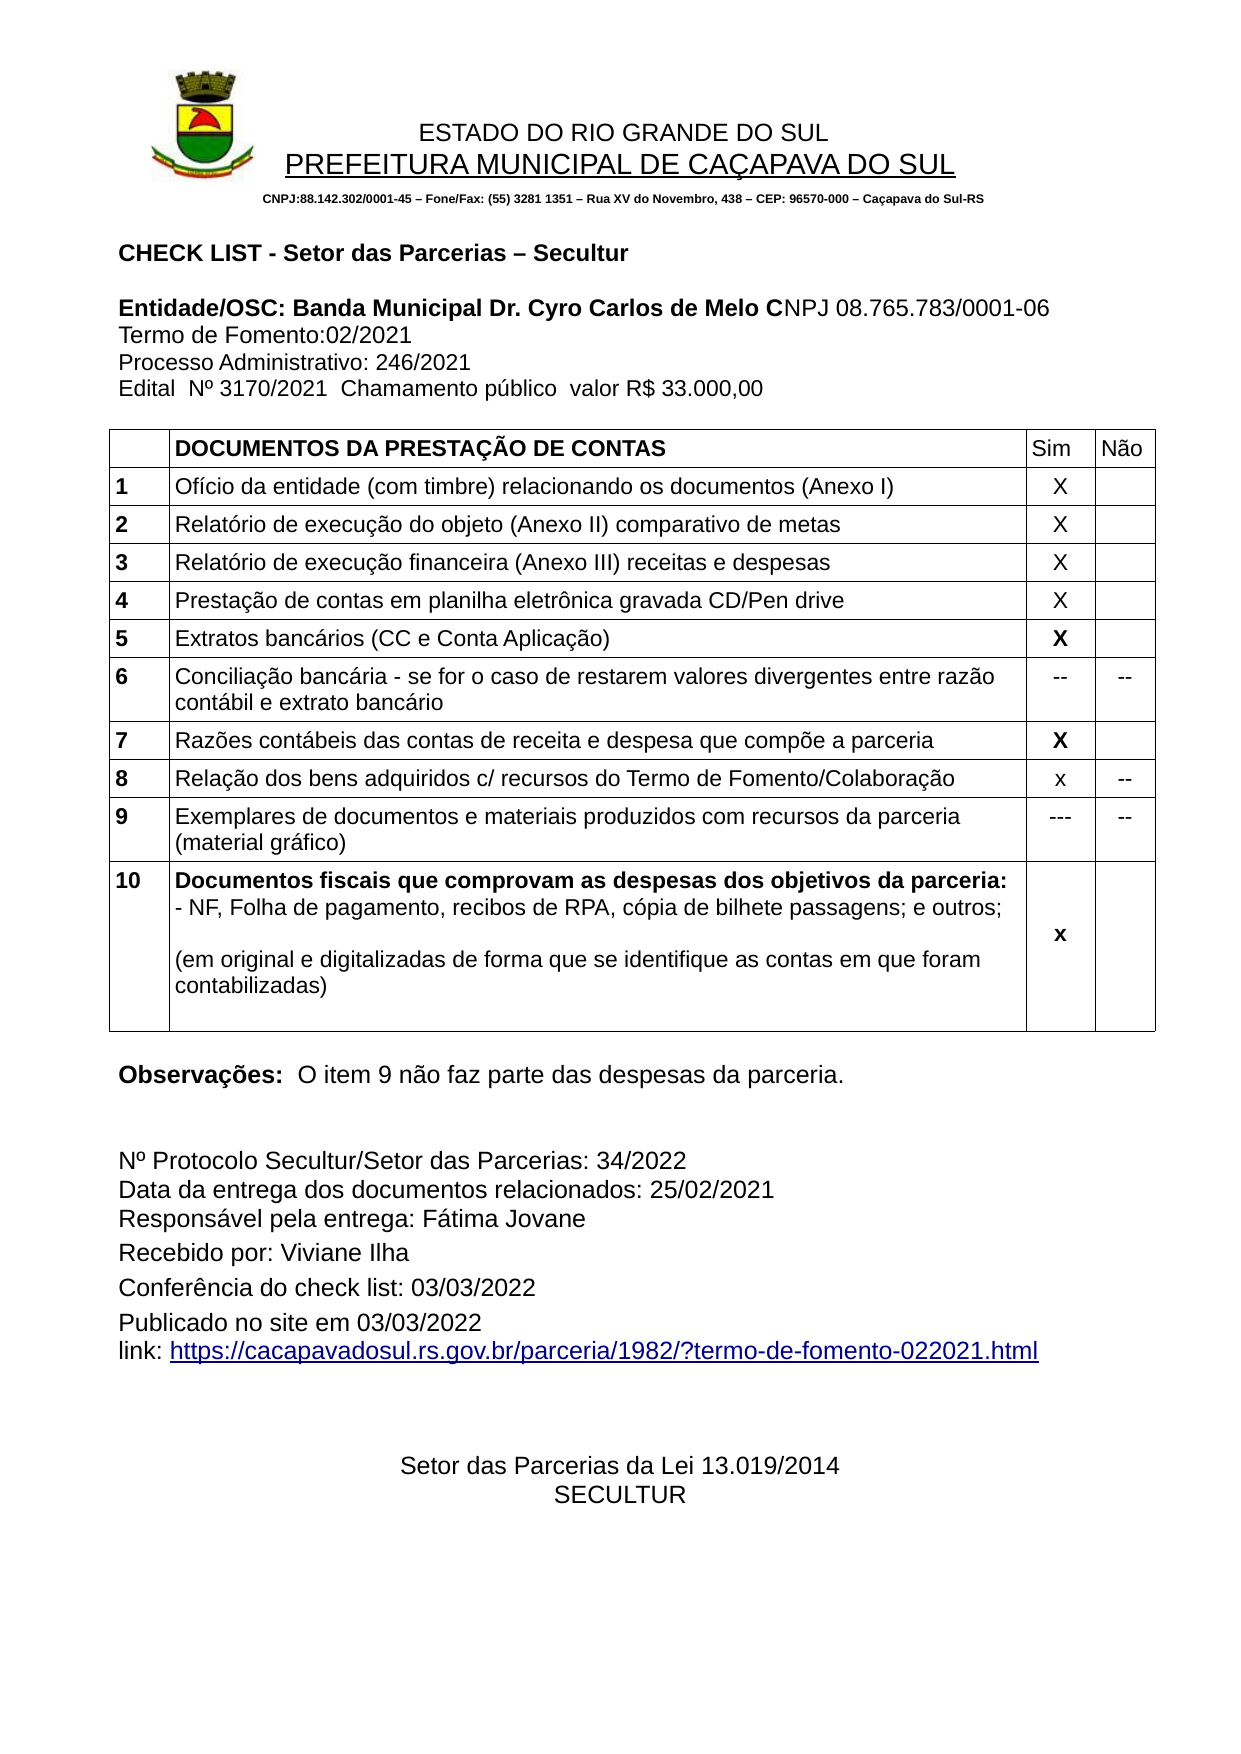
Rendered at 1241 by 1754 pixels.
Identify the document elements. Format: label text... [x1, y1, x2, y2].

table_cell [1096, 862, 1155, 1031]
table_cell [1096, 582, 1155, 619]
text CHECK LIST - Setor das Parcerias – Secultur [118, 239, 1122, 266]
table_cell 2 [110, 506, 169, 543]
table_cell Extratos bancários (CC e Conta Aplicação) [170, 620, 1026, 657]
text Conferência do check list: 03/03/2022 [118, 1273, 1122, 1302]
table_cell 7 [110, 722, 169, 759]
table_cell [1096, 506, 1155, 543]
table_header Sim [1027, 430, 1095, 467]
text Nº Protocolo Secultur/Setor das Parcerias: 34/2022 [118, 1146, 1122, 1175]
text Setor das Parcerias da Lei 13.019/2014 [118, 1451, 1122, 1480]
table_cell 3 [110, 544, 169, 581]
table_cell X [1027, 582, 1095, 619]
picture [151, 69, 258, 196]
table_cell 10 [110, 862, 169, 1031]
table_cell -- [1096, 798, 1155, 861]
table_cell X [1027, 506, 1095, 543]
text Entidade/OSC: Banda Municipal Dr. Cyro Carlos de Melo CNPJ 08.765.783/0001-06 [118, 294, 1122, 321]
table_cell Relatório de execução do objeto (Anexo II) comparativo de metas [170, 506, 1026, 543]
table_cell 6 [110, 658, 169, 721]
text Processo Administrativo: 246/2021 [118, 349, 1122, 375]
table_cell 9 [110, 798, 169, 861]
table_cell [1096, 620, 1155, 657]
table_cell 8 [110, 760, 169, 797]
table_cell Prestação de contas em planilha eletrônica gravada CD/Pen drive [170, 582, 1026, 619]
table_cell [1096, 468, 1155, 505]
table_header DOCUMENTOS DA PRESTAÇÃO DE CONTAS [170, 430, 1026, 467]
text Termo de Fomento:02/2021 [118, 321, 1122, 349]
table_cell Razões contábeis das contas de receita e despesa que compõe a parceria [170, 722, 1026, 759]
table_cell -- [1096, 658, 1155, 721]
table_cell 5 [110, 620, 169, 657]
table_cell Relatório de execução financeira (Anexo III) receitas e despesas [170, 544, 1026, 581]
table_cell -- [1096, 760, 1155, 797]
text Data da entrega dos documentos relacionados: 25/02/2021 [118, 1175, 1122, 1203]
table_cell 1 [110, 468, 169, 505]
table_cell X [1027, 722, 1095, 759]
table_header Não [1096, 430, 1155, 467]
text Edital Nº 3170/2021 Chamamento público valor R$ 33.000,00 [118, 375, 1122, 402]
table_cell Exemplares de documentos e materiais produzidos com recursos da parceria (material gráfico) [170, 798, 1026, 861]
table_cell 4 [110, 582, 169, 619]
table_cell [1096, 544, 1155, 581]
text SECULTUR [118, 1480, 1122, 1509]
table_cell x [1027, 862, 1095, 1031]
text Observações: O item 9 não faz parte das despesas da parceria. [118, 1060, 1122, 1088]
table_cell X [1027, 468, 1095, 505]
table_cell Relação dos bens adquiridos c/ recursos do Termo de Fomento/Colaboração [170, 760, 1026, 797]
table_cell X [1027, 544, 1095, 581]
table_cell x [1027, 760, 1095, 797]
table_cell Ofício da entidade (com timbre) relacionando os documentos (Anexo I) [170, 468, 1026, 505]
text Responsável pela entrega: Fátima Jovane [118, 1203, 1122, 1232]
text Recebido por: Viviane Ilha [118, 1238, 1122, 1267]
table_cell Documentos fiscais que comprovam as despesas dos objetivos da parceria: - NF, Folha de pagamento, recibos de RPA, cópia de bilhete passagens; e outros; (em original e digitalizadas de forma que se identifique as contas em que foram contabilizadas) [170, 862, 1026, 1031]
text Publicado no site em 03/03/2022 [118, 1308, 1122, 1336]
table_cell -- [1027, 658, 1095, 721]
table_cell X [1027, 620, 1095, 657]
text link: https://cacapavadosul.rs.gov.br/parceria/1982/?termo-de-fomento-022021.html [118, 1336, 1122, 1365]
table_cell Conciliação bancária - se for o caso de restarem valores divergentes entre razão contábil e extrato bancário [170, 658, 1026, 721]
table_cell --- [1027, 798, 1095, 861]
table_cell [1096, 722, 1155, 759]
table_header [110, 430, 169, 467]
